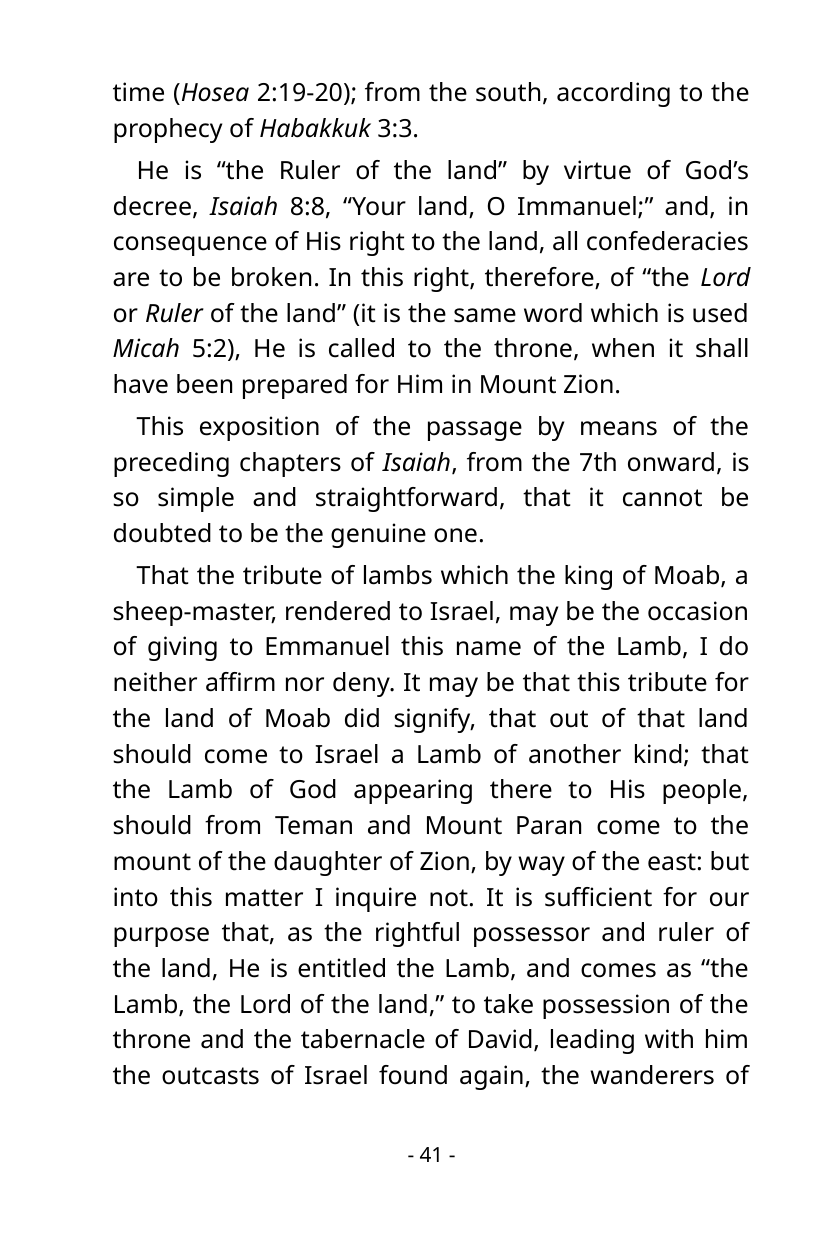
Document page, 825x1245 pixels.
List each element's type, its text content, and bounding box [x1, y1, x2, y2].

text This exposition of the passage by means of the preceding chapters of Isaiah, from the 7th onward, is so simple and straightforward, that it cannot be doubted to be the genuine one. [112, 409, 750, 550]
text He is “the Ruler of the land” by virtue of God’s decree, Isaiah 8:8, “Your land, O Immanuel;” and, in consequence of His right to the land, all confederacies are to be broken. In this right, therefore, of “the Lord or Ruler of the land” (it is the same word which is used Micah 5:2), He is called to the throne, when it shall have been prepared for Him in Mount Zion. [112, 152, 750, 401]
text That the tribute of lambs which the king of Moab, a sheep-master, rendered to Israel, may be the occasion of giving to Emmanuel this name of the Lamb, I do neither affirm nor deny. It may be that this tribute for the land of Moab did signify, that out of that land should come to Israel a Lamb of another kind; that the Lamb of God appearing there to His people, should from Teman and Mount Paran come to the mount of the daughter of Zion, by way of the east: but into this matter I inquire not. It is sufficient for our purpose that, as the rightful possessor and ruler of the land, He is entitled the Lamb, and comes as “the Lamb, the Lord of the land,” to take possession of the throne and the tabernacle of David, leading with him the outcasts of Israel found again, the wanderers of [112, 558, 750, 1092]
text time (Hosea 2:19-20); from the south, according to the prophecy of Habakkuk 3:3. [112, 75, 750, 145]
